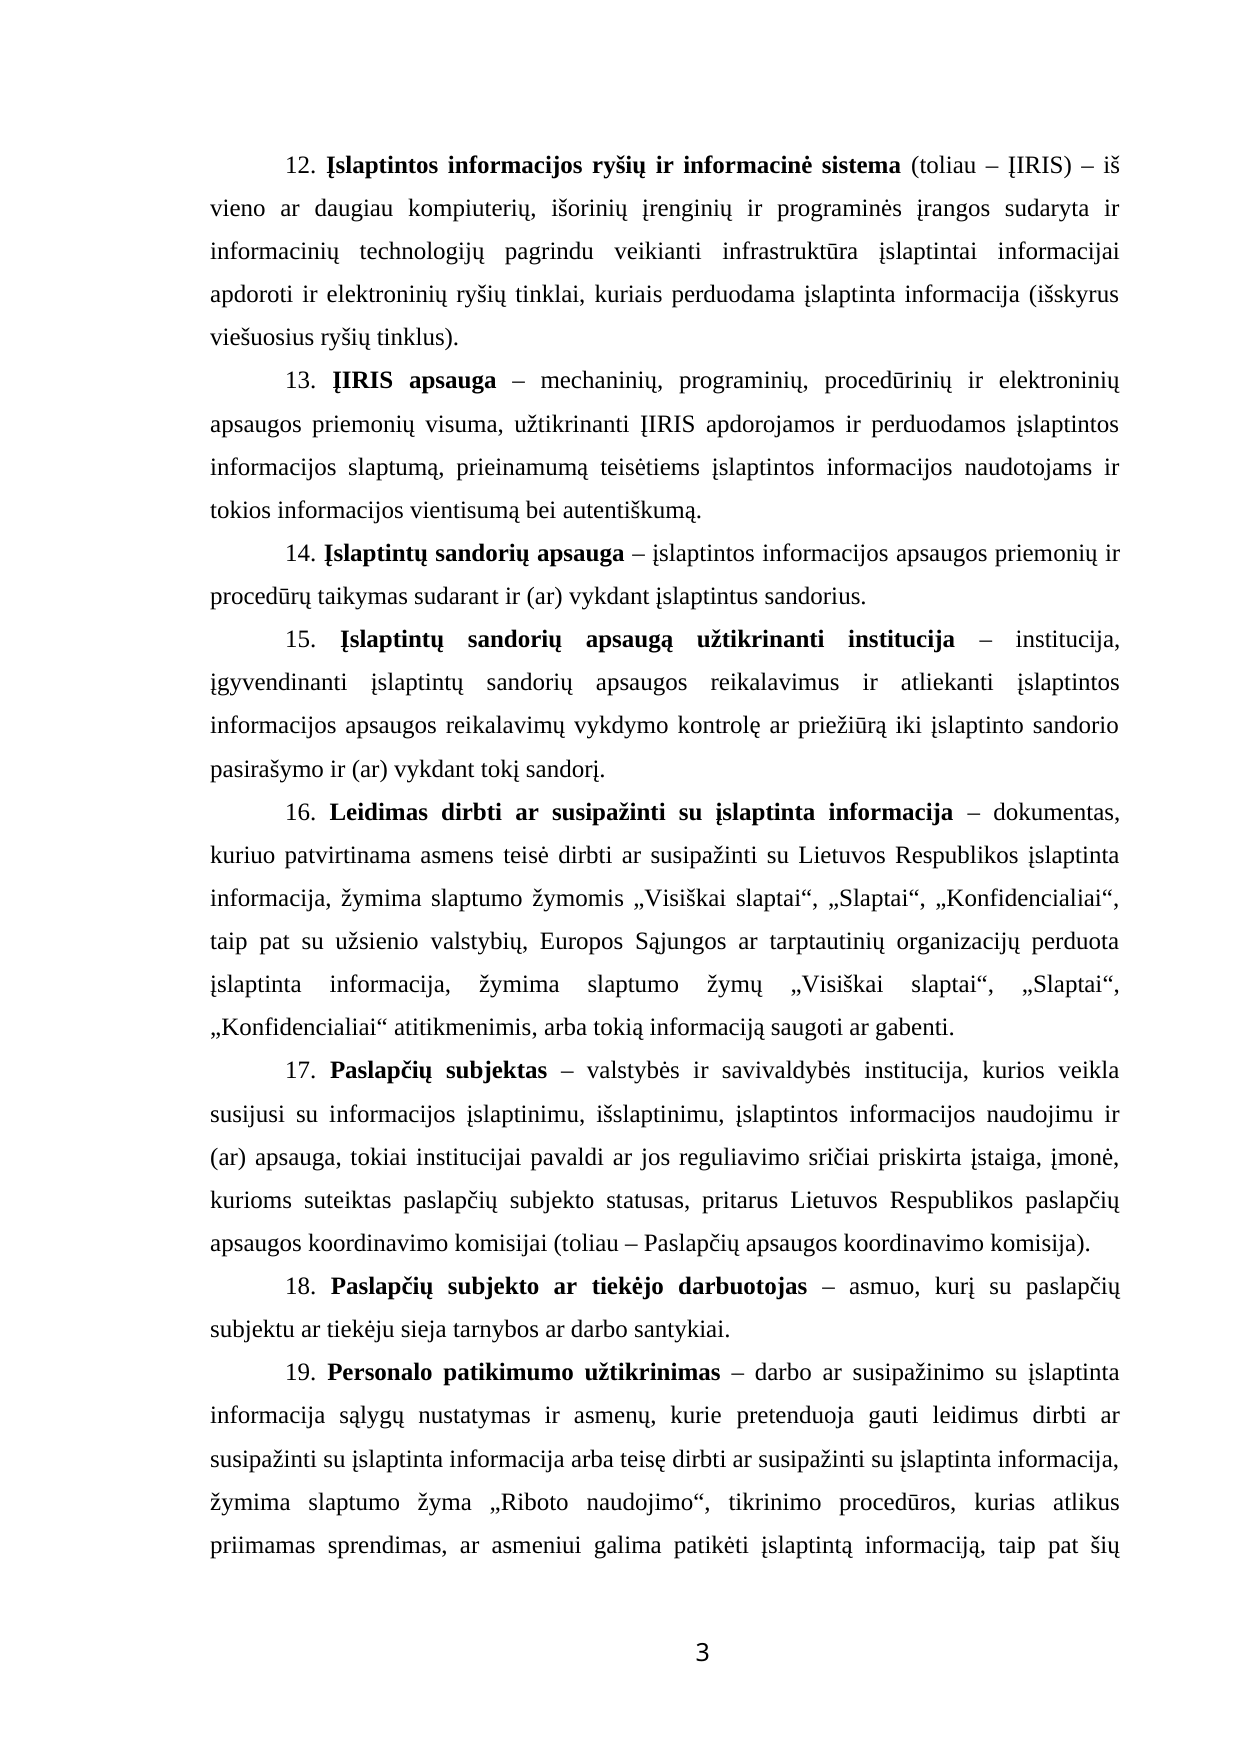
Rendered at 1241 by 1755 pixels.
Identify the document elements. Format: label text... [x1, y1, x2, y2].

text 16. Leidimas dirbti ar susipažinti su įslaptinta informacija – dokumentas, kuriuo patvirtinama asmens teisė dirbti ar susipažinti su Lietuvos Respublikos įslaptinta informacija, žymima slaptumo žymomis „Visiškai slaptai“, „Slaptai“, „Konfidencialiai“, taip pat su užsienio valstybių, Europos Sąjungos ar tarptautinių organizacijų perduota įslaptinta informacija, žymima slaptumo žymų „Visiškai slaptai“, „Slaptai“, „Konfidencialiai“ atitikmenimis, arba tokią informaciją saugoti ar gabenti. [210, 797, 1120, 1041]
text 15. Įslaptintų sandorių apsaugą užtikrinanti institucija – institucija, įgyvendinanti įslaptintų sandorių apsaugos reikalavimus ir atliekanti įslaptintos informacijos apsaugos reikalavimų vykdymo kontrolę ar priežiūrą iki įslaptinto sandorio pasirašymo ir (ar) vykdant tokį sandorį. [210, 624, 1120, 782]
text 17. Paslapčių subjektas – valstybės ir savivaldybės institucija, kurios veikla susijusi su informacijos įslaptinimu, išslaptinimu, įslaptintos informacijos naudojimu ir (ar) apsauga, tokiai institucijai pavaldi ar jos reguliavimo sričiai priskirta įstaiga, įmonė, kurioms suteiktas paslapčių subjekto statusas, pritarus Lietuvos Respublikos paslapčių apsaugos koordinavimo komisijai (toliau – Paslapčių apsaugos koordinavimo komisija). [210, 1056, 1120, 1257]
text 14. Įslaptintų sandorių apsauga – įslaptintos informacijos apsaugos priemonių ir procedūrų taikymas sudarant ir (ar) vykdant įslaptintus sandorius. [210, 538, 1120, 610]
text 18. Paslapčių subjekto ar tiekėjo darbuotojas – asmuo, kurį su paslapčių subjektu ar tiekėju sieja tarnybos ar darbo santykiai. [210, 1271, 1120, 1343]
text 13. ĮIRIS apsauga – mechaninių, programinių, procedūrinių ir elektroninių apsaugos priemonių visuma, užtikrinanti ĮIRIS apdorojamos ir perduodamos įslaptintos informacijos slaptumą, prieinamumą teisėtiems įslaptintos informacijos naudotojams ir tokios informacijos vientisumą bei autentiškumą. [210, 366, 1120, 524]
text 12. Įslaptintos informacijos ryšių ir informacinė sistema (toliau – ĮIRIS) – iš vieno ar daugiau kompiuterių, išorinių įrenginių ir programinės įrangos sudaryta ir informacinių technologijų pagrindu veikianti infrastruktūra įslaptintai informacijai apdoroti ir elektroninių ryšių tinklai, kuriais perduodama įslaptinta informacija (išskyrus viešuosius ryšių tinklus). [210, 150, 1120, 351]
text 19. Personalo patikimumo užtikrinimas – darbo ar susipažinimo su įslaptinta informacija sąlygų nustatymas ir asmenų, kurie pretenduoja gauti leidimus dirbti ar susipažinti su įslaptinta informacija arba teisę dirbti ar susipažinti su įslaptinta informacija, žymima slaptumo žyma „Riboto naudojimo“, tikrinimo procedūros, kurias atlikus priimamas sprendimas, ar asmeniui galima patikėti įslaptintą informaciją, taip pat šių [210, 1357, 1120, 1559]
